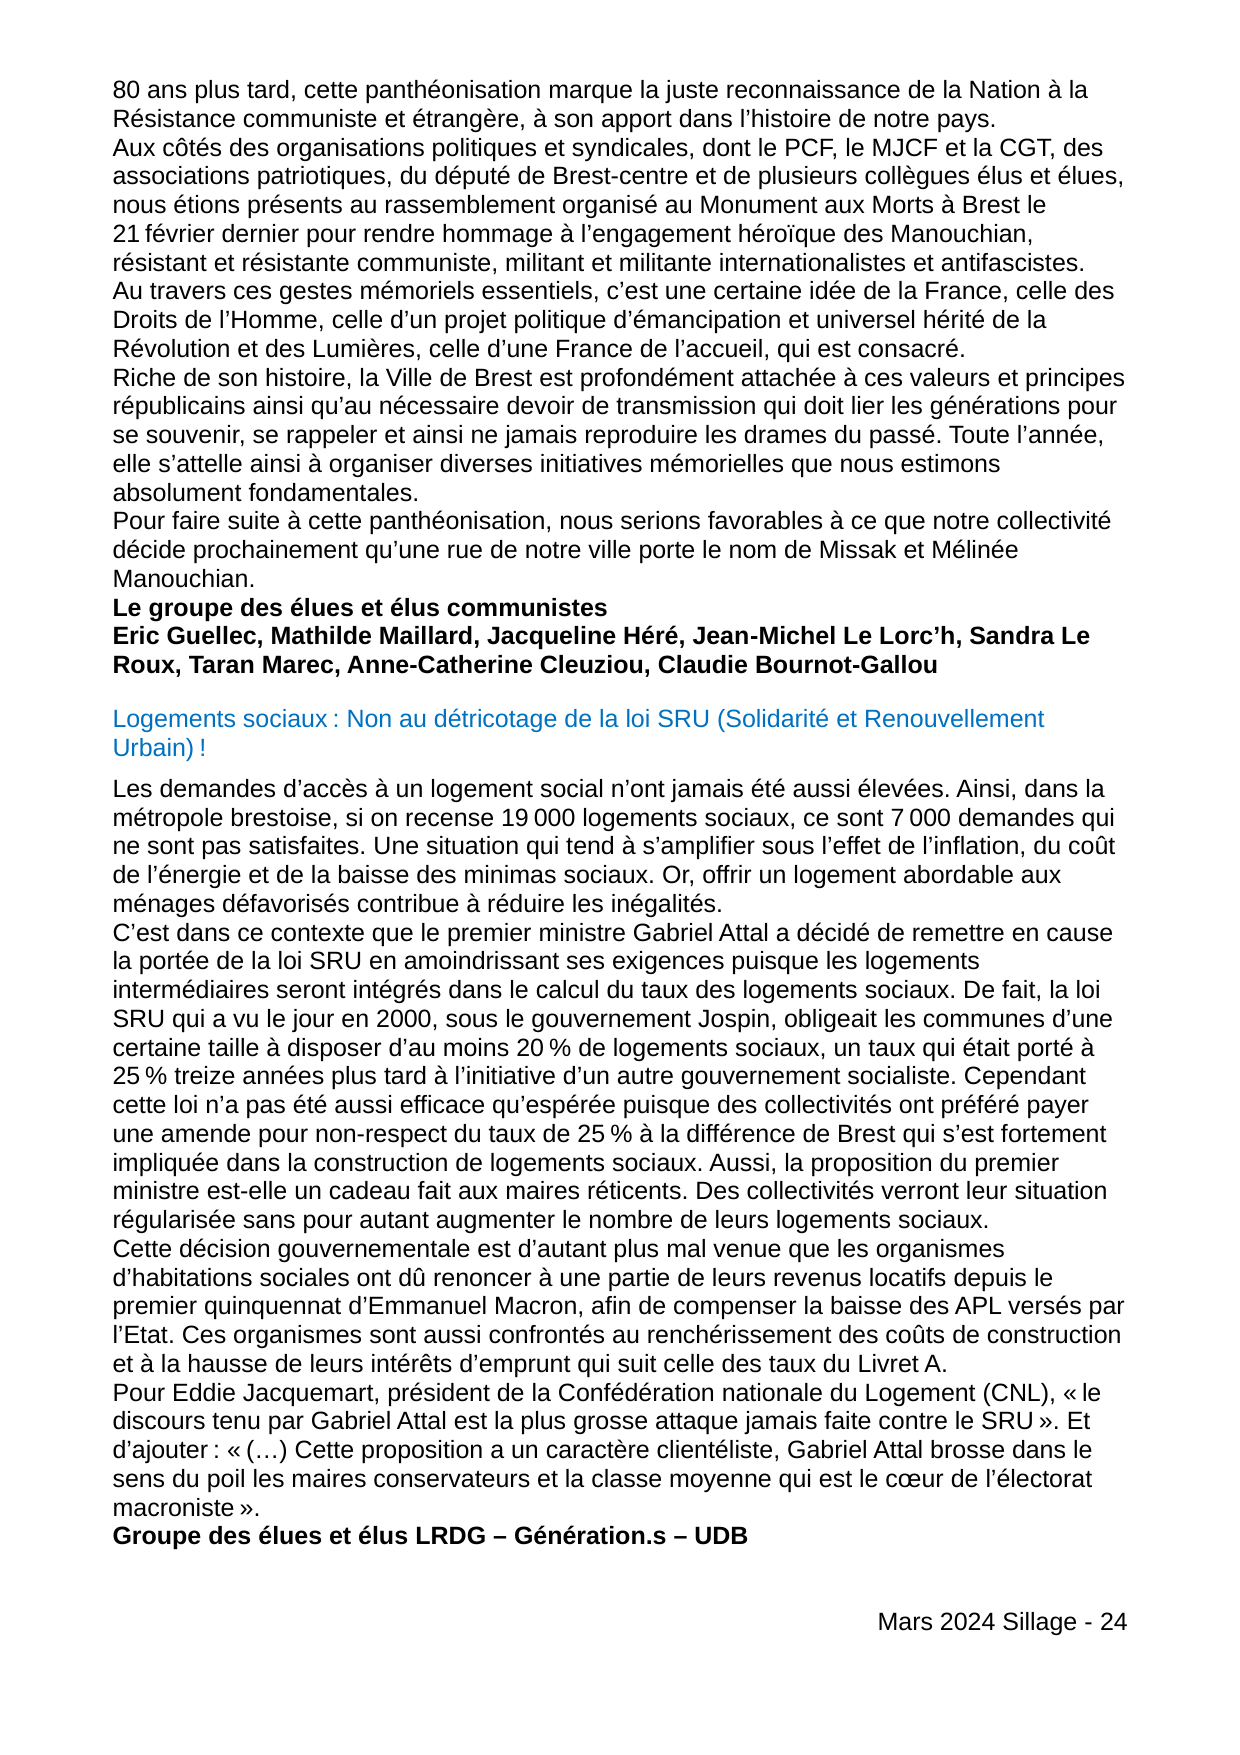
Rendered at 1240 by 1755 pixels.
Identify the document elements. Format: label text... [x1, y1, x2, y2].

text Eric Guellec, Mathilde Maillard, Jacqueline Héré, Jean‑Michel Le Lorc’h, Sandra Le Roux, Taran Marec, Anne-Catherine Cleuziou, Claudie Bournot-Gallou [112, 621, 1127, 679]
text Pour Eddie Jacquemart, président de la Confédération nationale du Logement (CNL), « le discours tenu par Gabriel Attal est la plus grosse attaque jamais faite contre le SRU ». Et d’ajouter : « (…) Cette proposition a un caractère clientéliste, Gabriel Attal brosse dans le sens du poil les maires conservateurs et la classe moyenne qui est le cœur de l’électorat macroniste ». [112, 1377, 1127, 1521]
text Pour faire suite à cette panthéonisation, nous serions favorables à ce que notre collectivité décide prochainement qu’une rue de notre ville porte le nom de Missak et Mélinée Manouchian. [112, 506, 1127, 592]
text Le groupe des élues et élus communistes [112, 592, 1127, 621]
text Les demandes d’accès à un logement social n’ont jamais été aussi élevées. Ainsi, dans la métropole brestoise, si on recense 19 000 logements sociaux, ce sont 7 000 demandes qui ne sont pas satisfaites. Une situation qui tend à s’amplifier sous l’effet de l’inflation, du coût de l’énergie et de la baisse des minimas sociaux. Or, offrir un logement abordable aux ménages défavorisés contribue à réduire les inégalités. [112, 774, 1127, 917]
text Riche de son histoire, la Ville de Brest est profondément attachée à ces valeurs et principes républicains ainsi qu’au nécessaire devoir de transmission qui doit lier les générations pour se souvenir, se rappeler et ainsi ne jamais reproduire les drames du passé. Toute l’année, elle s’attelle ainsi à organiser diverses initiatives mémorielles que nous estimons absolument fondamentales. [112, 362, 1127, 506]
text 80 ans plus tard, cette panthéonisation marque la juste reconnaissance de la Nation à la Résistance communiste et étrangère, à son apport dans l’histoire de notre pays. [112, 75, 1127, 132]
text Cette décision gouvernementale est d’autant plus mal venue que les organismes d’habitations sociales ont dû renoncer à une partie de leurs revenus locatifs depuis le premier quinquennat d’Emmanuel Macron, afin de compenser la baisse des APL versés par l’Etat. Ces organismes sont aussi confrontés au renchérissement des coûts de construction et à la hausse de leurs intérêts d’emprunt qui suit celle des taux du Livret A. [112, 1234, 1127, 1377]
text Groupe des élues et élus LRDG – Génération.s – UDB [112, 1521, 1127, 1550]
text C’est dans ce contexte que le premier ministre Gabriel Attal a décidé de remettre en cause la portée de la loi SRU en amoindrissant ses exigences puisque les logements intermédiaires seront intégrés dans le calcul du taux des logements sociaux. De fait, la loi SRU qui a vu le jour en 2000, sous le gouvernement Jospin, obligeait les communes d’une certaine taille à disposer d’au moins 20 % de logements sociaux, un taux qui était porté à 25 % treize années plus tard à l’initiative d’un autre gouvernement socialiste. Cependant cette loi n’a pas été aussi efficace qu’espérée puisque des collectivités ont préféré payer une amende pour non-respect du taux de 25 % à la différence de Brest qui s’est fortement impliquée dans la construction de logements sociaux. Aussi, la proposition du premier ministre est-elle un cadeau fait aux maires réticents. Des collectivités verront leur situation régularisée sans pour autant augmenter le nombre de leurs logements sociaux. [112, 917, 1127, 1234]
text Au travers ces gestes mémoriels essentiels, c’est une certaine idée de la France, celle des Droits de l’Homme, celle d’un projet politique d’émancipation et universel hérité de la Révolution et des Lumières, celle d’une France de l’accueil, qui est consacré. [112, 276, 1127, 362]
subtitle Logements sociaux : Non au détricotage de la loi SRU (Solidarité et Renouvellement Urbain) ! [112, 704, 1127, 761]
text Aux côtés des organisations politiques et syndicales, dont le PCF, le MJCF et la CGT, des associations patriotiques, du député de Brest-centre et de plusieurs collègues élus et élues, nous étions présents au rassemblement organisé au Monument aux Morts à Brest le 21 février dernier pour rendre hommage à l’engagement héroïque des Manouchian, résistant et résistante communiste, militant et militante internationalistes et antifascistes. [112, 132, 1127, 276]
